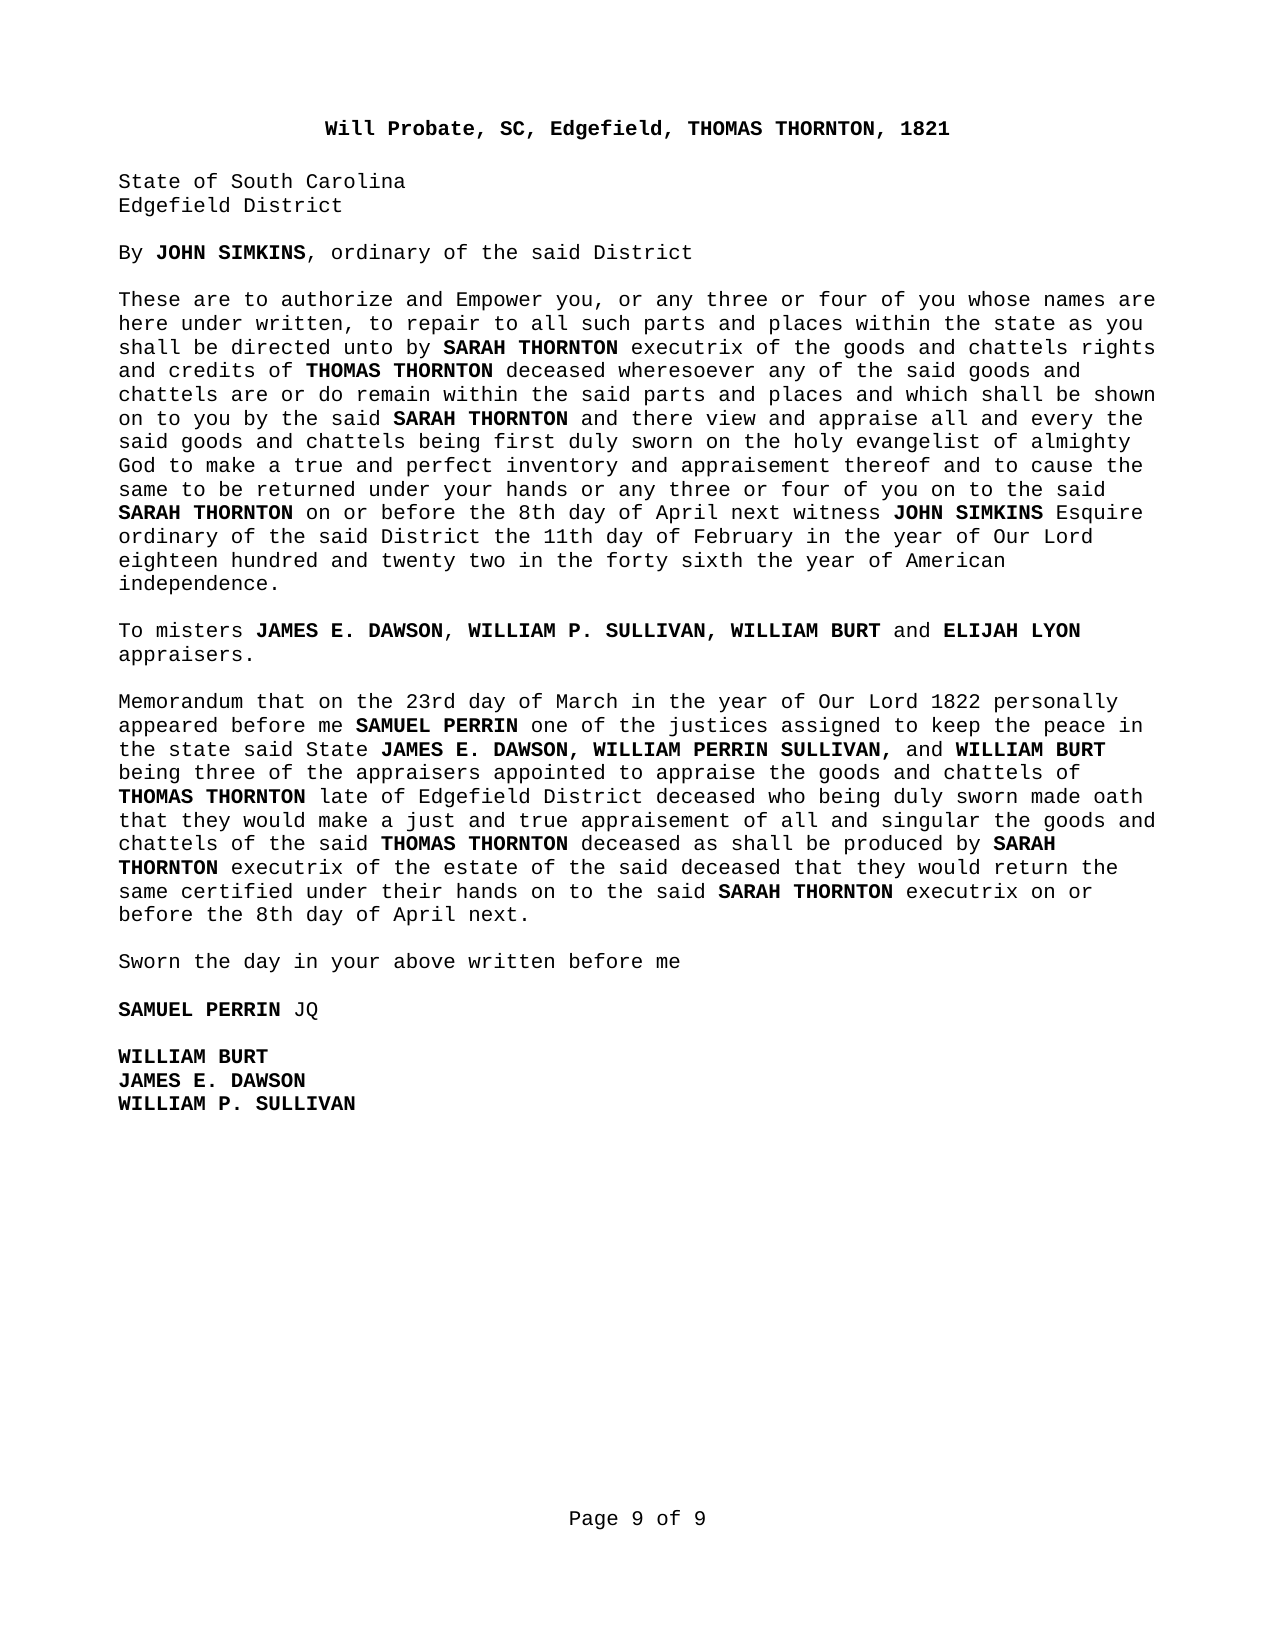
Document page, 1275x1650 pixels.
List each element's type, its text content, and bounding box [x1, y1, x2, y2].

text William Burt [118, 1046, 1157, 1070]
text By John Simkins, ordinary of the said District [118, 242, 1157, 266]
text Sworn the day in your above written before me [118, 952, 1157, 975]
text Samuel Perrin JQ [118, 999, 1157, 1022]
text These are to authorize and Empower you, or any three or four of you whose names are here under written, to repair to all such parts and places within the state as you shall be directed unto by Sarah Thornton executrix of the goods and chattels rights and credits of Thomas Thornton deceased wheresoever any of the said goods and chattels are or do remain within the said parts and places and which shall be shown on to you by the said Sarah Thornton and there view and appraise all and every the said goods and chattels being first duly sworn on the holy evangelist of almighty God to make a true and perfect inventory and appraisement thereof and to cause the same to be returned under your hands or any three or four of you on to the said Sarah Thornton on or before the 8th day of April next witness John Simkins Esquire ordinary of the said District the 11th day of February in the year of Our Lord eighteen hundred and twenty two in the forty sixth the year of American independence. [118, 289, 1157, 597]
text Edgefield District [118, 195, 1157, 218]
text State of South Carolina [118, 171, 1157, 195]
text Memorandum that on the 23rd day of March in the year of Our Lord 1822 personally appeared before me Samuel Perrin one of the justices assigned to keep the peace in the state said State James E. Dawson, William Perrin Sullivan, and William BURT being three of the appraisers appointed to appraise the goods and chattels of Thomas Thornton late of Edgefield District deceased who being duly sworn made oath that they would make a just and true appraisement of all and singular the goods and chattels of the said Thomas Thornton deceased as shall be produced by Sarah Thornton executrix of the estate of the said deceased that they would return the same certified under their hands on to the said Sarah Thornton executrix on or before the 8th day of April next. [118, 691, 1157, 928]
text James E. Dawson [118, 1070, 1157, 1093]
text To misters James E. Dawson, William P. Sullivan, William Burt and Elijah Lyon appraisers. [118, 621, 1157, 668]
text William P. Sullivan [118, 1093, 1157, 1117]
